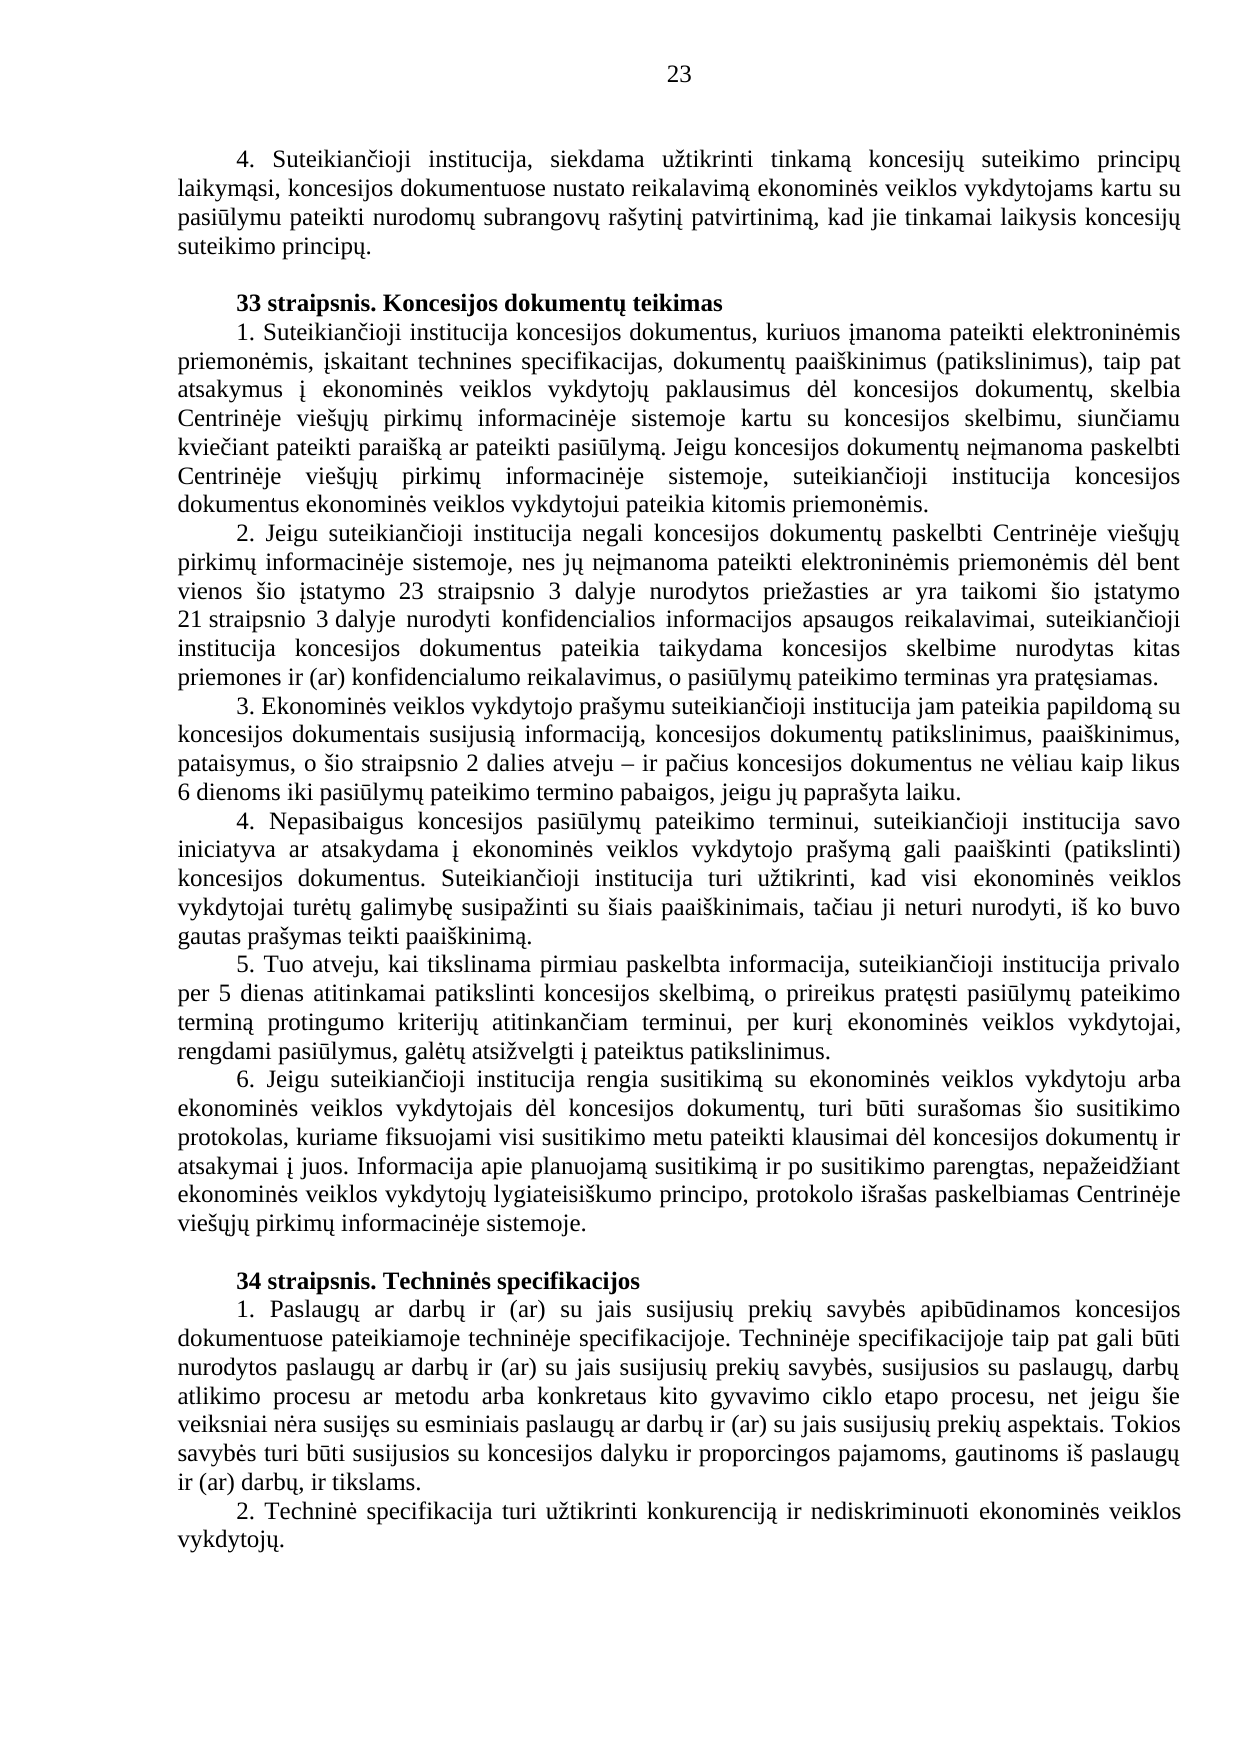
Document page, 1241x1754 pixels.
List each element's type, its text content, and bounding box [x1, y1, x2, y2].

text 3. Ekonominės veiklos vykdytojo prašymu suteikiančioji institucija jam pateikia papildomą su koncesijos dokumentais susijusią informaciją, koncesijos dokumentų patikslinimus, paaiškinimus, pataisymus, o šio straipsnio 2 dalies atveju – ir pačius koncesijos dokumentus ne vėliau kaip likus 6 dienoms iki pasiūlymų pateikimo termino pabaigos, jeigu jų paprašyta laiku. [177, 691, 1181, 806]
text 2. Techninė specifikacija turi užtikrinti konkurenciją ir nediskriminuoti ekonominės veiklos vykdytojų. [177, 1496, 1181, 1553]
text 34 straipsnis. Techninės specifikacijos [177, 1266, 1181, 1294]
text 4. Nepasibaigus koncesijos pasiūlymų pateikimo terminui, suteikiančioji institucija savo iniciatyva ar atsakydama į ekonominės veiklos vykdytojo prašymą gali paaiškinti (patikslinti) koncesijos dokumentus. Suteikiančioji institucija turi užtikrinti, kad visi ekonominės veiklos vykdytojai turėtų galimybę susipažinti su šiais paaiškinimais, tačiau ji neturi nurodyti, iš ko buvo gautas prašymas teikti paaiškinimą. [177, 806, 1181, 949]
text 4. Suteikiančioji institucija, siekdama užtikrinti tinkamą koncesijų suteikimo principų laikymąsi, koncesijos dokumentuose nustato reikalavimą ekonominės veiklos vykdytojams kartu su pasiūlymu pateikti nurodomų subrangovų rašytinį patvirtinimą, kad jie tinkamai laikysis koncesijų suteikimo principų. [177, 144, 1181, 259]
text 6. Jeigu suteikiančioji institucija rengia susitikimą su ekonominės veiklos vykdytoju arba ekonominės veiklos vykdytojais dėl koncesijos dokumentų, turi būti surašomas šio susitikimo protokolas, kuriame fiksuojami visi susitikimo metu pateikti klausimai dėl koncesijos dokumentų ir atsakymai į juos. Informacija apie planuojamą susitikimą ir po susitikimo parengtas, nepažeidžiant ekonominės veiklos vykdytojų lygiateisiškumo principo, protokolo išrašas paskelbiamas Centrinėje viešųjų pirkimų informacinėje sistemoje. [177, 1064, 1181, 1237]
text 33 straipsnis. Koncesijos dokumentų teikimas [177, 288, 1181, 317]
text 1. Suteikiančioji institucija koncesijos dokumentus, kuriuos įmanoma pateikti elektroninėmis priemonėmis, įskaitant technines specifikacijas, dokumentų paaiškinimus (patikslinimus), taip pat atsakymus į ekonominės veiklos vykdytojų paklausimus dėl koncesijos dokumentų, skelbia Centrinėje viešųjų pirkimų informacinėje sistemoje kartu su koncesijos skelbimu, siunčiamu kviečiant pateikti paraišką ar pateikti pasiūlymą. Jeigu koncesijos dokumentų neįmanoma paskelbti Centrinėje viešųjų pirkimų informacinėje sistemoje, suteikiančioji institucija koncesijos dokumentus ekonominės veiklos vykdytojui pateikia kitomis priemonėmis. [177, 317, 1181, 518]
text 1. Paslaugų ar darbų ir (ar) su jais susijusių prekių savybės apibūdinamos koncesijos dokumentuose pateikiamoje techninėje specifikacijoje. Techninėje specifikacijoje taip pat gali būti nurodytos paslaugų ar darbų ir (ar) su jais susijusių prekių savybės, susijusios su paslaugų, darbų atlikimo procesu ar metodu arba konkretaus kito gyvavimo ciklo etapo procesu, net jeigu šie veiksniai nėra susijęs su esminiais paslaugų ar darbų ir (ar) su jais susijusių prekių aspektais. Tokios savybės turi būti susijusios su koncesijos dalyku ir proporcingos pajamoms, gautinoms iš paslaugų ir (ar) darbų, ir tikslams. [177, 1294, 1181, 1496]
text 5. Tuo atveju, kai tikslinama pirmiau paskelbta informacija, suteikiančioji institucija privalo per 5 dienas atitinkamai patikslinti koncesijos skelbimą, o prireikus pratęsti pasiūlymų pateikimo terminą protingumo kriterijų atitinkančiam terminui, per kurį ekonominės veiklos vykdytojai, rengdami pasiūlymus, galėtų atsižvelgti į pateiktus patikslinimus. [177, 949, 1181, 1064]
text 2. Jeigu suteikiančioji institucija negali koncesijos dokumentų paskelbti Centrinėje viešųjų pirkimų informacinėje sistemoje, nes jų neįmanoma pateikti elektroninėmis priemonėmis dėl bent vienos šio įstatymo 23 straipsnio 3 dalyje nurodytos priežasties ar yra taikomi šio įstatymo 21 straipsnio 3 dalyje nurodyti konfidencialios informacijos apsaugos reikalavimai, suteikiančioji institucija koncesijos dokumentus pateikia taikydama koncesijos skelbime nurodytas kitas priemones ir (ar) konfidencialumo reikalavimus, o pasiūlymų pateikimo terminas yra pratęsiamas. [177, 518, 1181, 691]
